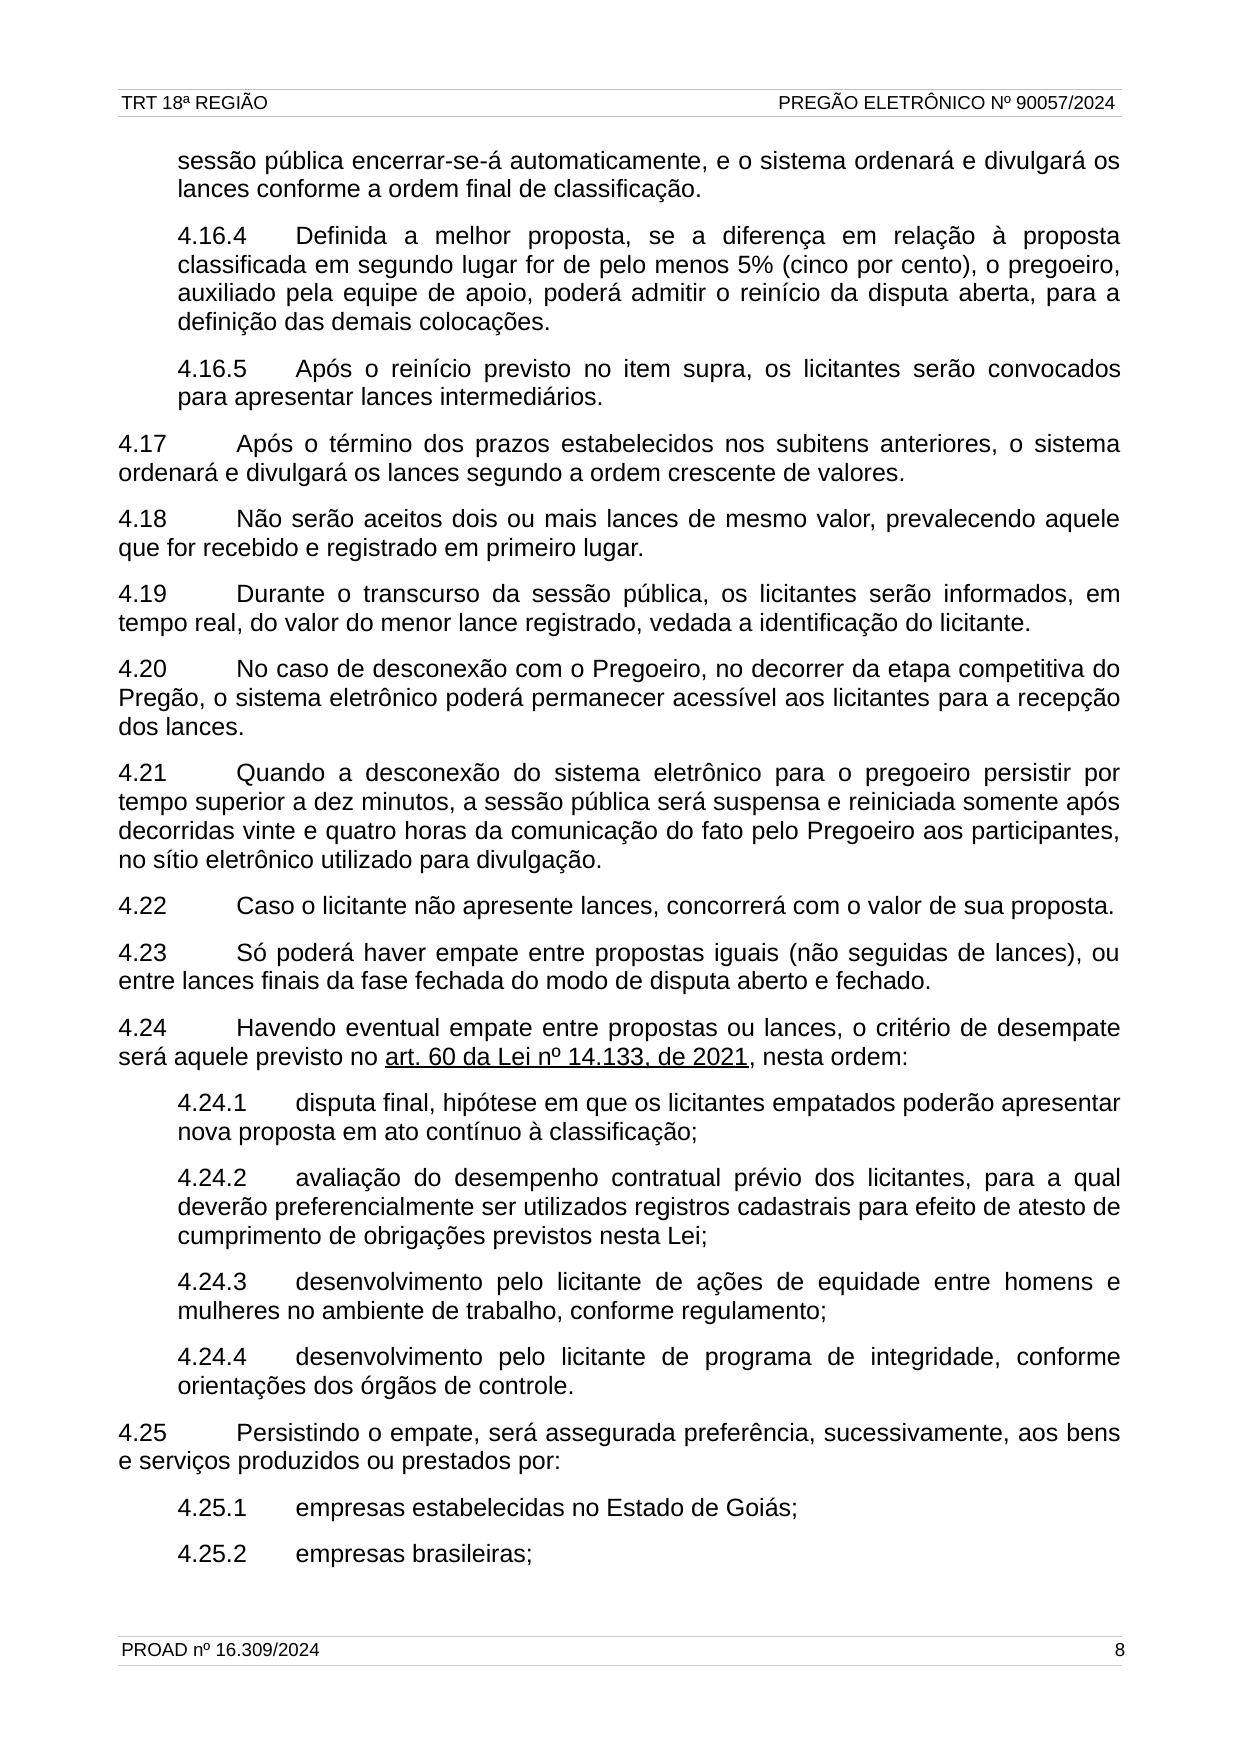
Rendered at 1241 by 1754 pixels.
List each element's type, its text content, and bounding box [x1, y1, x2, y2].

text 4.19 Durante o transcurso da sessão pública, os licitantes serão informados, em tempo real, do valor do menor lance registrado, vedada a identificação do licitante. [118, 579, 1122, 637]
text 4.25 Persistindo o empate, será assegurada preferência, sucessivamente, aos bens e serviços produzidos ou prestados por: [118, 1417, 1122, 1475]
text 4.17 Após o término dos prazos estabelecidos nos subitens anteriores, o sistema ordenará e divulgará os lances segundo a ordem crescente de valores. [118, 429, 1122, 486]
text 4.23 Só poderá haver empate entre propostas iguais (não seguidas de lances), ou entre lances finais da fase fechada do modo de disputa aberto e fechado. [118, 937, 1122, 995]
text sessão pública encerrar-se-á automaticamente, e o sistema ordenará e divulgará os lances conforme a ordem final de classificação. [177, 146, 1122, 203]
text 4.24.4 desenvolvimento pelo licitante de programa de integridade, conforme orientações dos órgãos de controle. [177, 1342, 1122, 1400]
text 4.16.4 Definida a melhor proposta, se a diferença em relação à proposta classificada em segundo lugar for de pelo menos 5% (cinco por cento), o pregoeiro, auxiliado pela equipe de apoio, poderá admitir o reinício da disputa aberta, para a definição das demais colocações. [177, 221, 1122, 336]
text 4.18 Não serão aceitos dois ou mais lances de mesmo valor, prevalecendo aquele que for recebido e registrado em primeiro lugar. [118, 504, 1122, 561]
text 4.20 No caso de desconexão com o Pregoeiro, no decorrer da etapa competitiva do Pregão, o sistema eletrônico poderá permanecer acessível aos licitantes para a recepção dos lances. [118, 654, 1122, 741]
text 4.24.1 disputa final, hipótese em que os licitantes empatados poderão apresentar nova proposta em ato contínuo à classificação; [177, 1088, 1122, 1145]
text 4.24 Havendo eventual empate entre propostas ou lances, o critério de desempate será aquele previsto no art. 60 da Lei nº 14.133, de 2021, nesta ordem: [118, 1013, 1122, 1070]
text 4.16.5 Após o reinício previsto no item supra, os licitantes serão convocados para apresentar lances intermediários. [177, 353, 1122, 411]
text 4.25.1 empresas estabelecidas no Estado de Goiás; [177, 1493, 1122, 1521]
text 4.24.3 desenvolvimento pelo licitante de ações de equidade entre homens e mulheres no ambiente de trabalho, conforme regulamento; [177, 1267, 1122, 1324]
text 4.21 Quando a desconexão do sistema eletrônico para o pregoeiro persistir por tempo superior a dez minutos, a sessão pública será suspensa e reiniciada somente após decorridas vinte e quatro horas da comunicação do fato pelo Pregoeiro aos participantes, no sítio eletrônico utilizado para divulgação. [118, 758, 1122, 873]
text 4.25.2 empresas brasileiras; [177, 1539, 1122, 1568]
text 4.24.2 avaliação do desempenho contratual prévio dos licitantes, para a qual deverão preferencialmente ser utilizados registros cadastrais para efeito de atesto de cumprimento de obrigações previstos nesta Lei; [177, 1163, 1122, 1249]
text 4.22 Caso o licitante não apresente lances, concorrerá com o valor de sua proposta. [118, 891, 1122, 920]
